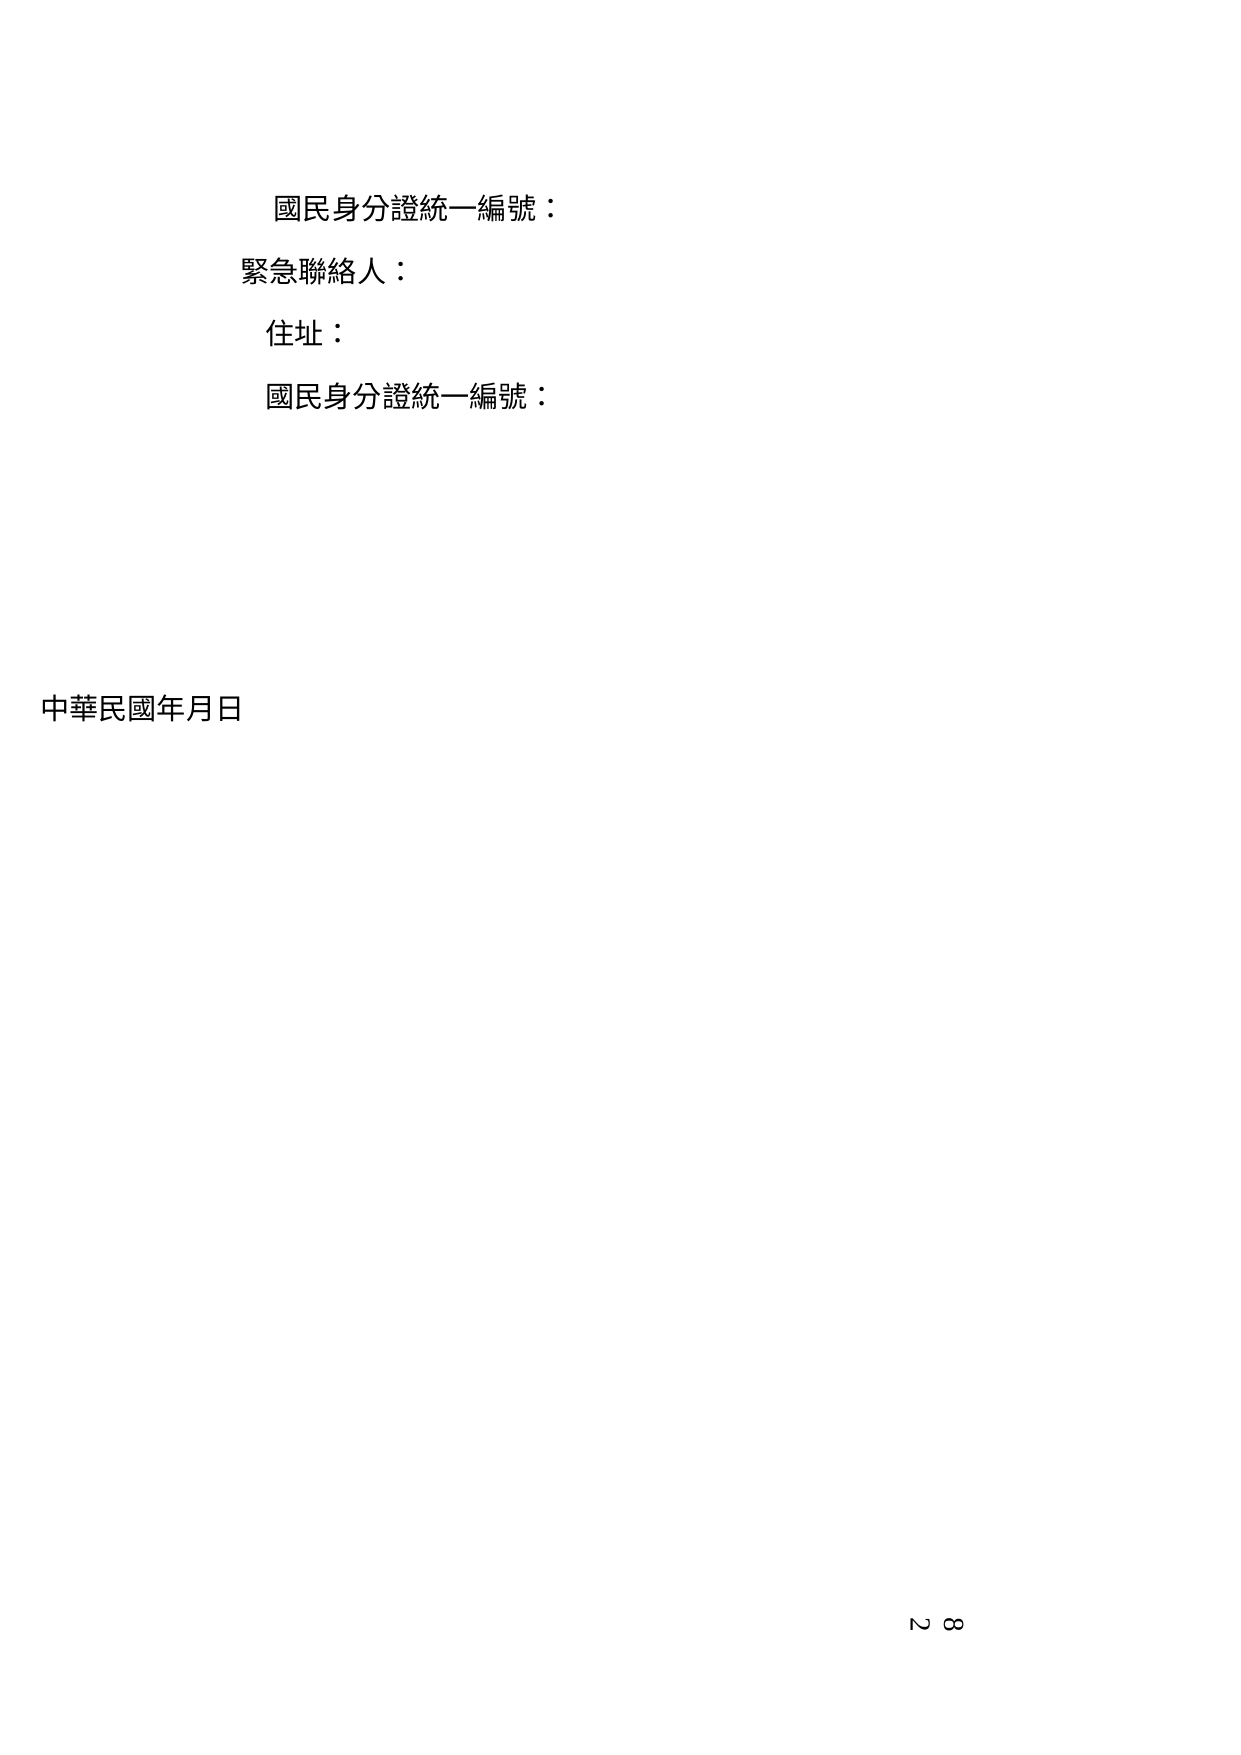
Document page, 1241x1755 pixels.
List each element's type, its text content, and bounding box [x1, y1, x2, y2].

table_cell 國民身分證統一編號： 緊急聯絡人： 住址： 國民身分證統一編號： 中華民國年月日 [37, 165, 1203, 728]
table_header [37, 103, 1203, 165]
